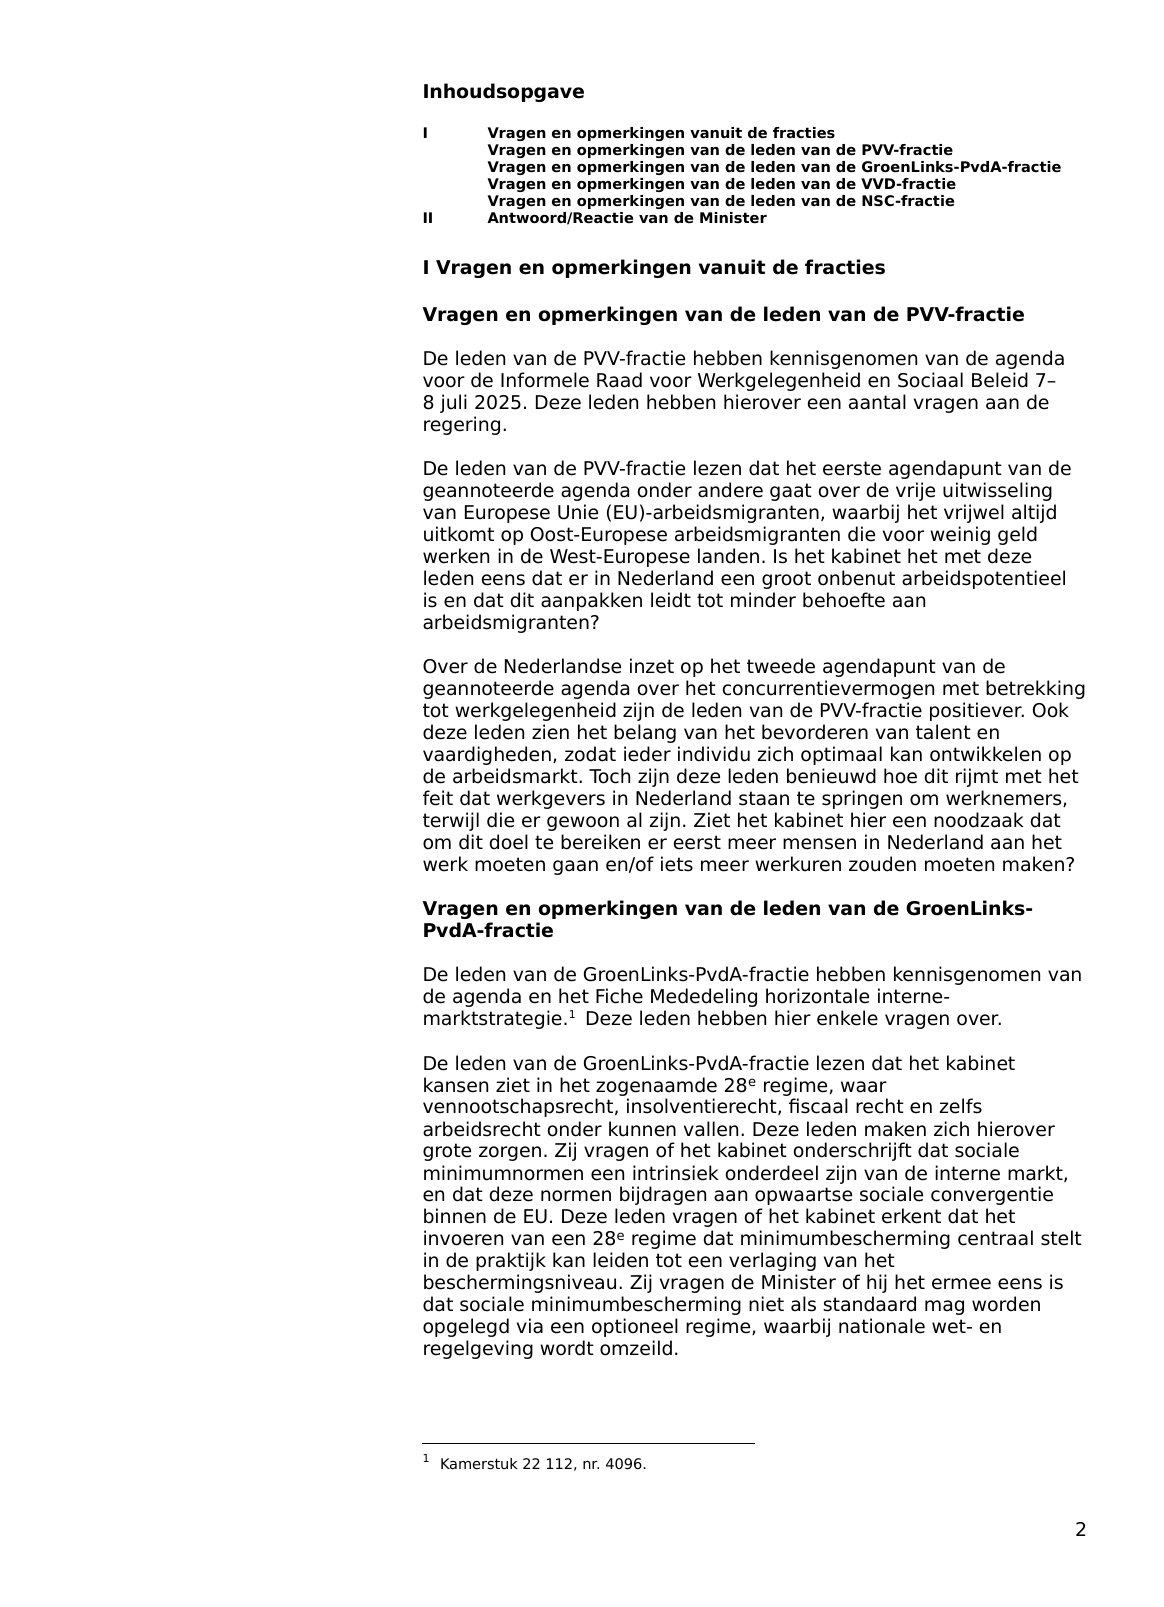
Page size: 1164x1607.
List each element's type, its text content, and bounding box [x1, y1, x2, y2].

table_cell Vragen en opmerkingen van de leden van de GroenLinks-PvdA-fractie [481, 159, 1087, 176]
table_header I [422, 125, 481, 142]
text De leden van de GroenLinks-PvdA-fractie lezen dat het kabinet kansen ziet in het zogenaamde 28e regime, waar vennootschapsrecht, insolventierecht, fiscaal recht en zelfs arbeidsrecht onder kunnen vallen. Deze leden maken zich hierover grote zorgen. Zij vragen of het kabinet onderschrijft dat sociale minimumnormen een intrinsiek onderdeel zijn van de interne markt, en dat deze normen bijdragen aan opwaartse sociale convergentie binnen de EU. Deze leden vragen of het kabinet erkent dat het invoeren van een 28e regime dat minimumbescherming centraal stelt in de praktijk kan leiden tot een verlaging van het beschermingsniveau. Zij vragen de Minister of hij het ermee eens is dat sociale minimumbescherming niet als standaard mag worden opgelegd via een optioneel regime, waarbij nationale wet- en regelgeving wordt omzeild. [422, 1052, 1087, 1360]
table_cell [422, 176, 481, 193]
table_cell Vragen en opmerkingen van de leden van de PVV-fractie [481, 142, 1087, 159]
text De leden van de GroenLinks-PvdA-fractie hebben kennisgenomen van de agenda en het Fiche Mededeling horizontale interne-marktstrategie. Deze leden hebben hier enkele vragen over. [422, 964, 1087, 1030]
table_cell Vragen en opmerkingen van de leden van de VVD-fractie [481, 176, 1087, 193]
subtitle Vragen en opmerkingen van de leden van de PVV-fractie [422, 304, 1087, 326]
table_cell [422, 159, 481, 176]
table_cell [422, 193, 481, 210]
subtitle Vragen en opmerkingen van de leden van de GroenLinks-PvdA-fractie [422, 898, 1087, 942]
text De leden van de PVV-fractie lezen dat het eerste agendapunt van de geannoteerde agenda onder andere gaat over de vrije uitwisseling van Europese Unie (EU)-arbeidsmigranten, waarbij het vrijwel altijd uitkomt op Oost-Europese arbeidsmigranten die voor weinig geld werken in de West-Europese landen. Is het kabinet het met deze leden eens dat er in Nederland een groot onbenut arbeidspotentieel is en dat dit aanpakken leidt tot minder behoefte aan arbeidsmigranten? [422, 458, 1087, 634]
table_cell Antwoord/Reactie van de Minister [481, 210, 1087, 227]
table_cell II [422, 210, 481, 227]
table_cell Vragen en opmerkingen van de leden van de NSC-fractie [481, 193, 1087, 210]
text Over de Nederlandse inzet op het tweede agendapunt van de geannoteerde agenda over het concurrentievermogen met betrekking tot werkgelegenheid zijn de leden van de PVV-fractie positiever. Ook deze leden zien het belang van het bevorderen van talent en vaardigheden, zodat ieder individu zich optimaal kan ontwikkelen op de arbeidsmarkt. Toch zijn deze leden benieuwd hoe dit rijmt met het feit dat werkgevers in Nederland staan te springen om werknemers, terwijl die er gewoon al zijn. Ziet het kabinet hier een noodzaak dat om dit doel te bereiken er eerst meer mensen in Nederland aan het werk moeten gaan en/of iets meer werkuren zouden moeten maken? [422, 656, 1087, 876]
text De leden van de PVV-fractie hebben kennisgenomen van de agenda voor de Informele Raad voor Werkgelegenheid en Sociaal Beleid 7–8 juli 2025. Deze leden hebben hierover een aantal vragen aan de regering. [422, 348, 1087, 436]
subtitle Inhoudsopgave [422, 81, 1087, 103]
text Kamerstuk 22 112, nr. 4096. [422, 1452, 1087, 1474]
table_header Vragen en opmerkingen vanuit de fracties [481, 125, 1087, 142]
subtitle I Vragen en opmerkingen vanuit de fracties [422, 257, 1087, 279]
table_cell [422, 142, 481, 159]
